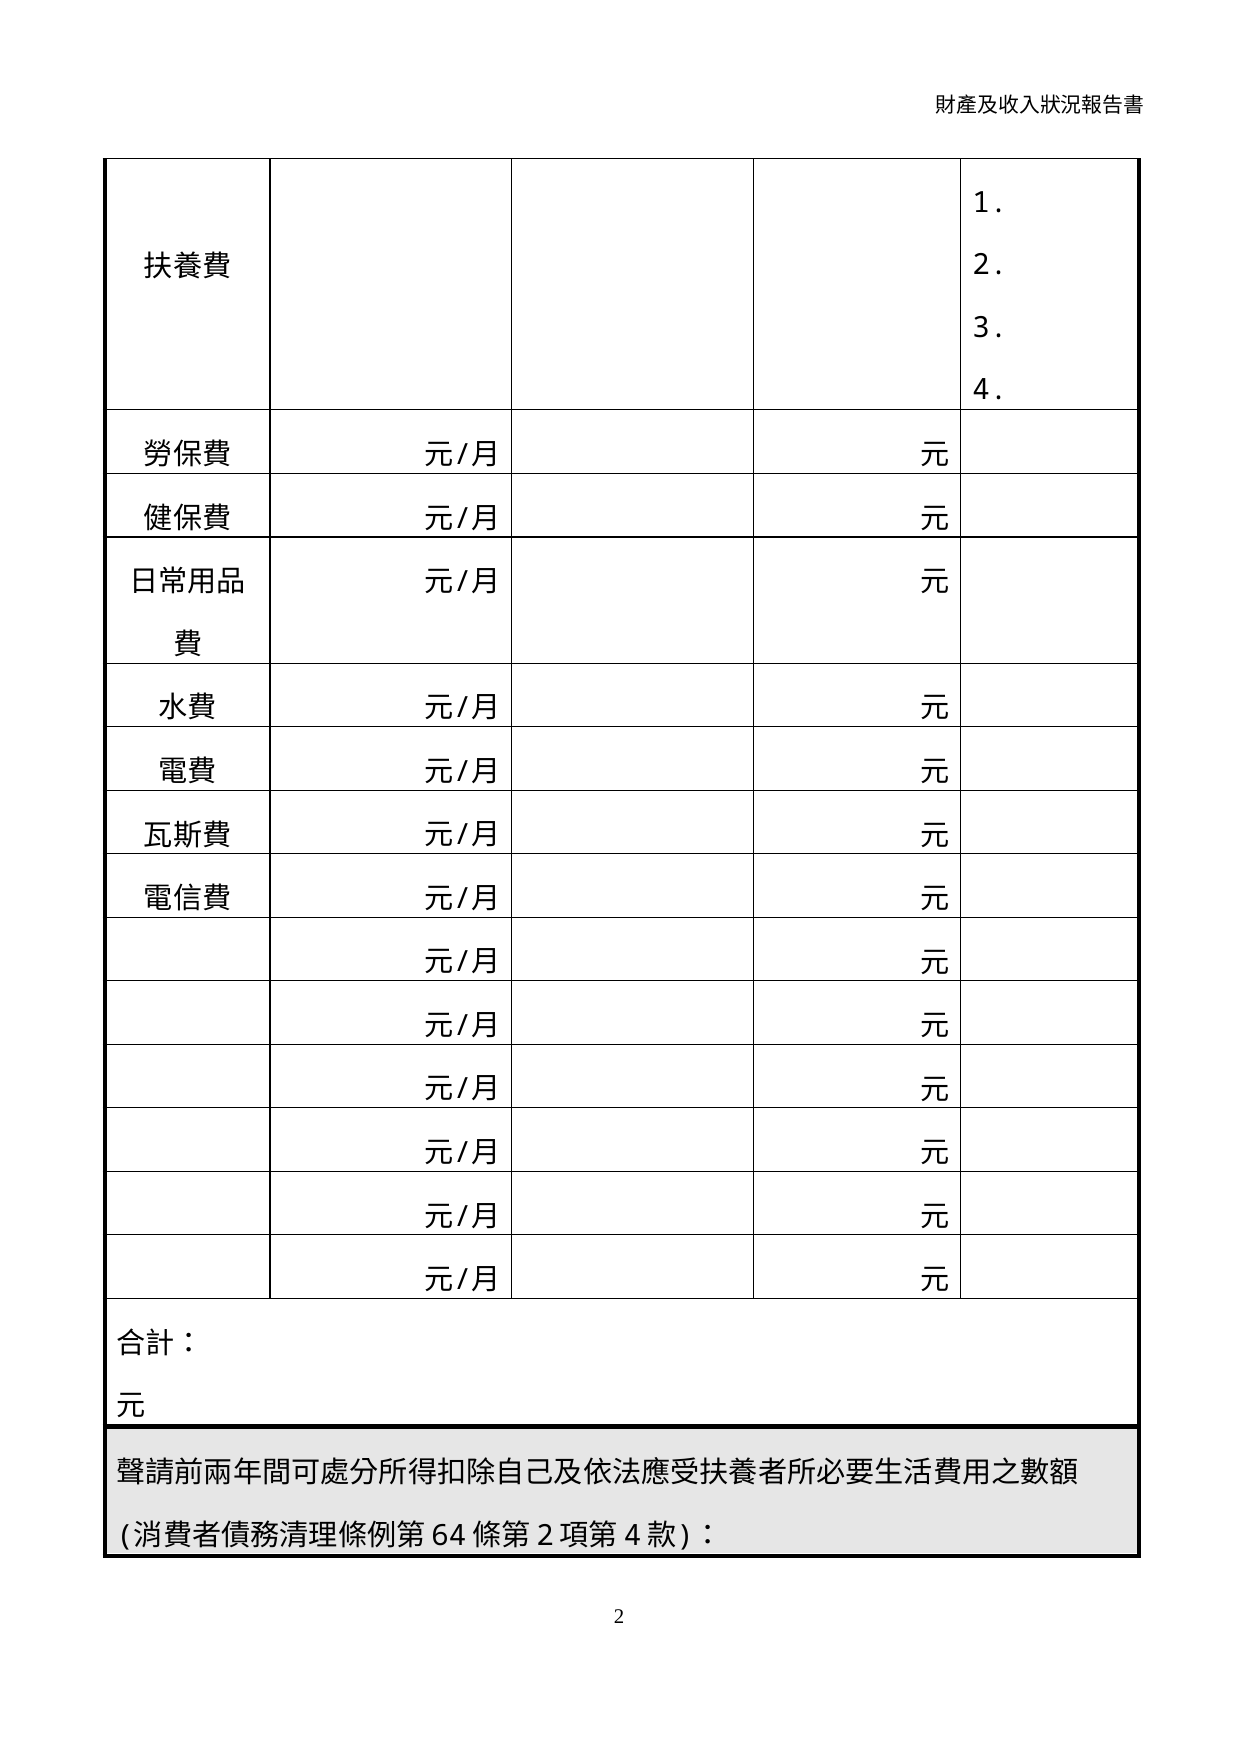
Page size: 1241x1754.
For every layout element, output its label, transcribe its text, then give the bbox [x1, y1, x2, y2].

table_cell [107, 981, 269, 1044]
table_cell [961, 1172, 1137, 1234]
table_cell 電信費 [107, 854, 269, 917]
table_cell 日常用品費 [107, 538, 269, 662]
table_cell [512, 1108, 753, 1171]
table_cell 元 [754, 664, 960, 726]
table_cell [512, 854, 753, 917]
table_cell 元/月 [271, 981, 511, 1044]
table_cell 1. 2. 3. 4. [961, 159, 1137, 409]
table_cell [512, 1172, 753, 1234]
table_cell 合計： 元 [107, 1299, 1137, 1424]
table_cell 元 [754, 474, 960, 536]
table_cell 元 [754, 1108, 960, 1171]
table_cell [961, 918, 1137, 980]
table_cell 元/月 [271, 538, 511, 662]
table_cell [512, 981, 753, 1044]
table_cell [107, 1045, 269, 1107]
table_cell [961, 410, 1137, 473]
table_cell [512, 410, 753, 473]
table_cell [961, 538, 1137, 662]
table_cell 聲請前兩年間可處分所得扣除自己及依法應受扶養者所必要生活費用之數額 (消費者債務清理條例第64條第2項第4款)： [107, 1429, 1137, 1553]
table_cell 元 [754, 981, 960, 1044]
table_cell [107, 1108, 269, 1171]
table_cell 元/月 [271, 1235, 511, 1298]
table_cell [512, 159, 753, 409]
table_cell [961, 791, 1137, 853]
table_cell [107, 1235, 269, 1298]
table_cell 元 [754, 410, 960, 473]
table_cell 元/月 [271, 854, 511, 917]
table_cell [512, 1045, 753, 1107]
table_cell [512, 664, 753, 726]
table_cell 扶養費 [107, 159, 269, 409]
table_cell 瓦斯費 [107, 791, 269, 853]
table_cell [512, 918, 753, 980]
table_cell [961, 664, 1137, 726]
table_cell 元 [754, 727, 960, 789]
table_cell 元 [754, 538, 960, 662]
table_cell 元/月 [271, 1045, 511, 1107]
table_cell [961, 1045, 1137, 1107]
table_cell 元/月 [271, 791, 511, 853]
table_cell 元/月 [271, 1172, 511, 1234]
table_cell [961, 1235, 1137, 1298]
table_cell 元/月 [271, 410, 511, 473]
table_cell [961, 1108, 1137, 1171]
table_cell 元/月 [271, 664, 511, 726]
table_cell 元/月 [271, 727, 511, 789]
table_cell 水費 [107, 664, 269, 726]
table_cell [512, 791, 753, 853]
table_cell 元/月 [271, 1108, 511, 1171]
table_cell [107, 1172, 269, 1234]
table_cell [961, 854, 1137, 917]
table_cell [512, 1235, 753, 1298]
table_cell 元 [754, 1172, 960, 1234]
table_cell [961, 727, 1137, 789]
table_cell [961, 981, 1137, 1044]
table_cell [271, 159, 511, 409]
table_cell 元 [754, 918, 960, 980]
table_cell 元 [754, 791, 960, 853]
table_cell 元/月 [271, 918, 511, 980]
table_cell [961, 474, 1137, 536]
table_cell 元 [754, 1045, 960, 1107]
table_cell [512, 474, 753, 536]
table_cell [512, 538, 753, 662]
table_cell 元/月 [271, 474, 511, 536]
table_cell 電費 [107, 727, 269, 789]
table_cell 元 [754, 854, 960, 917]
table_cell 元 [754, 1235, 960, 1298]
table_cell [107, 918, 269, 980]
table_cell [754, 159, 960, 409]
table_cell 勞保費 [107, 410, 269, 473]
table_cell [512, 727, 753, 789]
table_cell 健保費 [107, 474, 269, 536]
